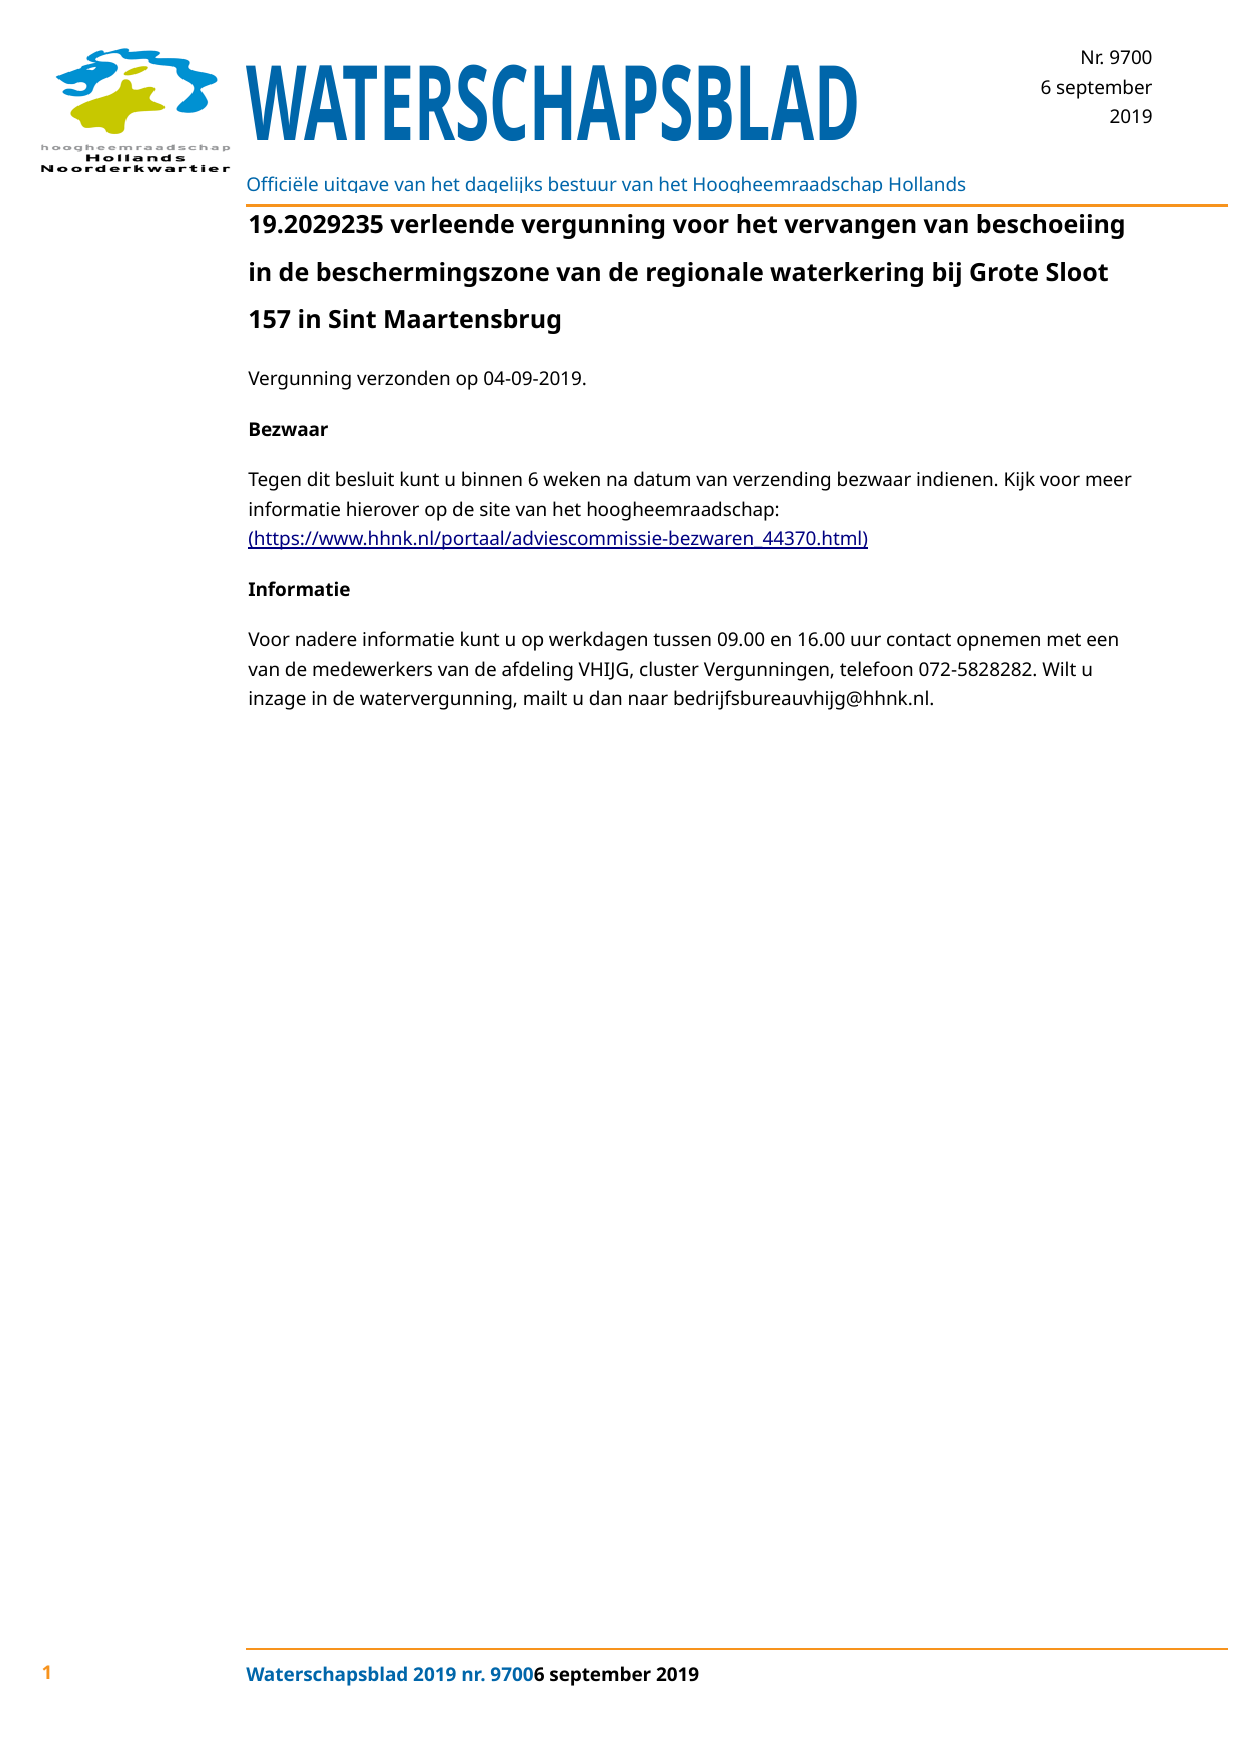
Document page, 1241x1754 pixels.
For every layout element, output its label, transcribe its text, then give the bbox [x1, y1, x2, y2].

text Vergunning verzonden op 04-09-2019. [248, 366, 1152, 391]
text Informatie [248, 576, 1152, 602]
text Tegen dit besluit kunt u binnen 6 weken na datum van verzending bezwaar indienen. Kijk voor meer informatie hierover op de site van het hoogheemraadschap: (https://www.hhnk.nl/portaal/adviescommissie-bezwaren_44370.html) [248, 466, 1152, 551]
text 19.2029235 verleende vergunning voor het vervangen van beschoeiing in de beschermingszone van de regionale waterkering bij Grote Sloot 157 in Sint Maartensbrug [248, 207, 1152, 336]
text Voor nadere informatie kunt u op werkdagen tussen 09.00 en 16.00 uur contact opnemen met een van de medewerkers van de afdeling VHIJG, cluster Vergunningen, telefoon 072-5828282. Wilt u inzage in de watervergunning, mailt u dan naar bedrijfsbureauvhijg@hhnk.nl. [248, 626, 1152, 711]
text Bezwaar [248, 416, 1152, 442]
picture [41, 47, 231, 172]
